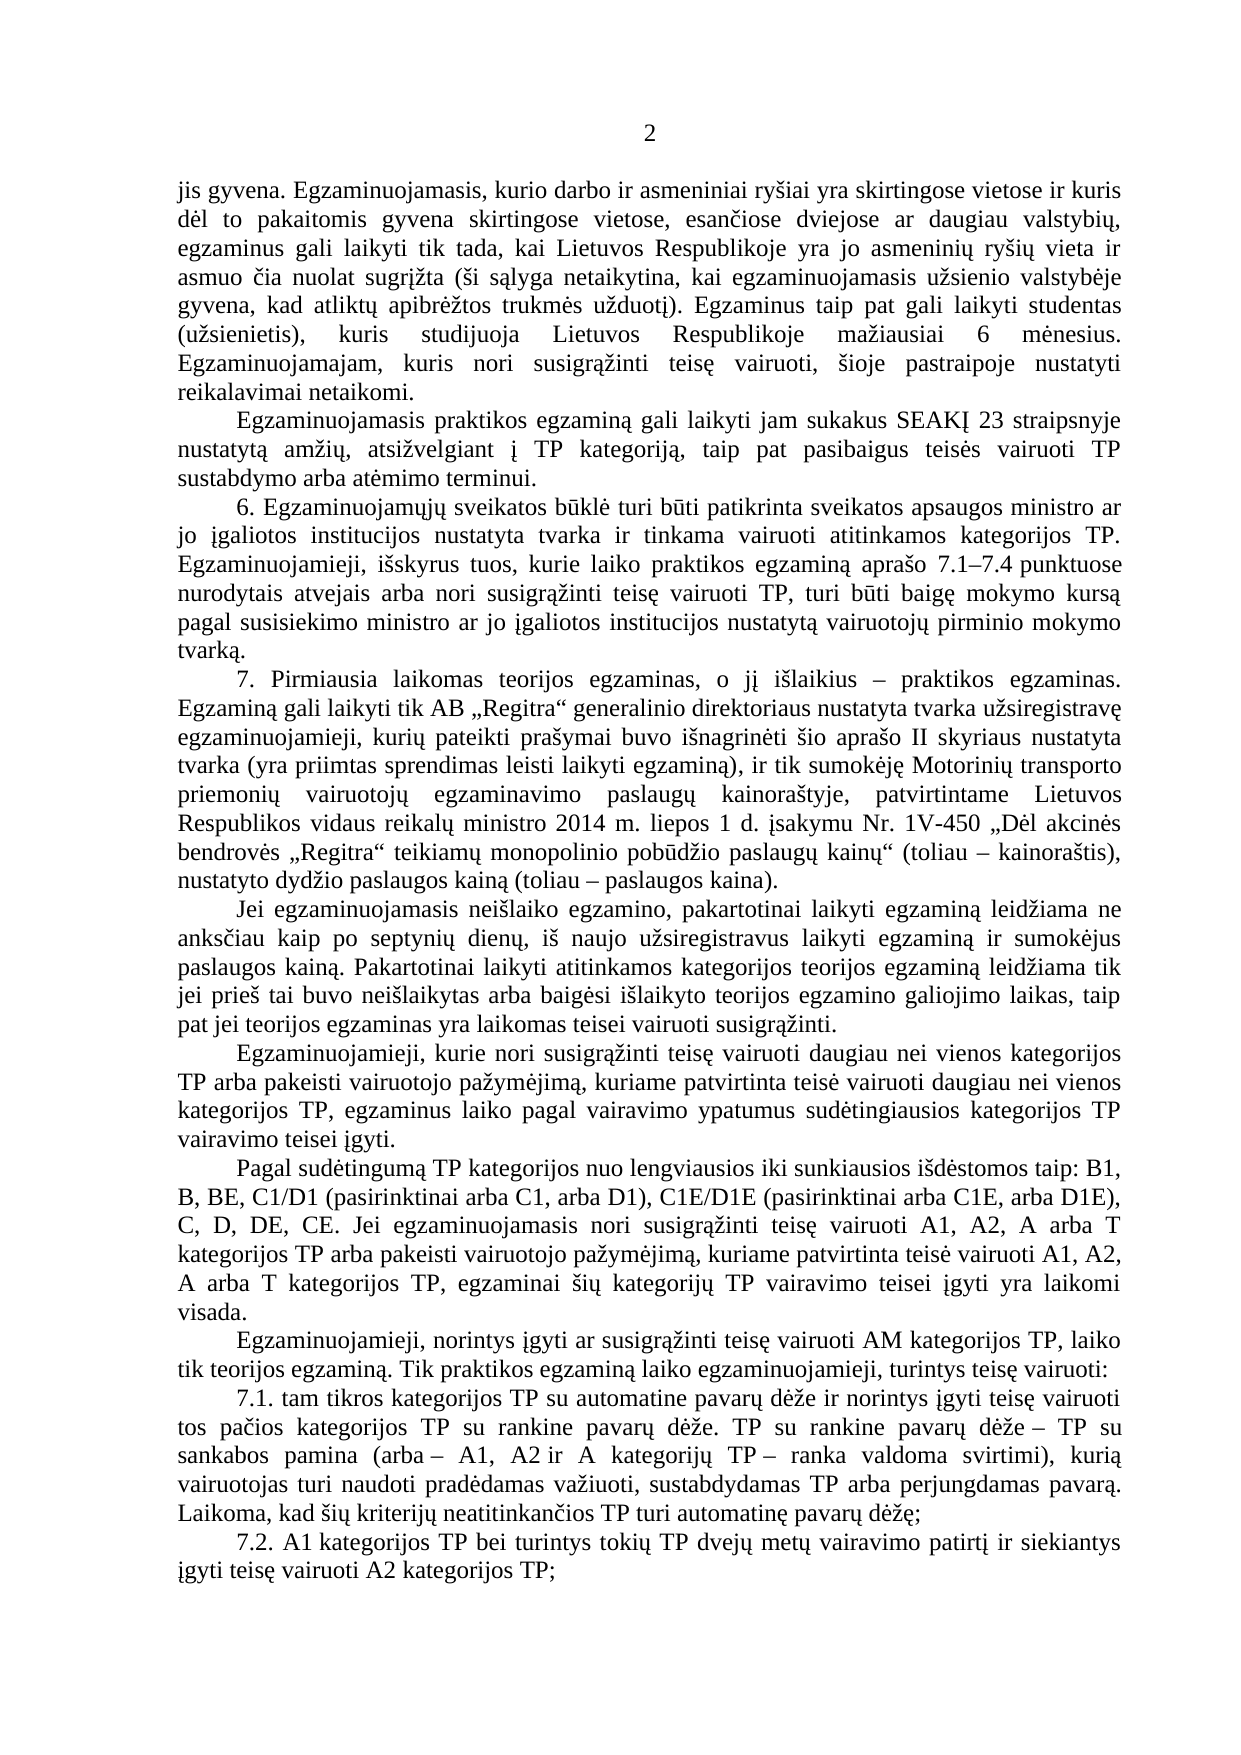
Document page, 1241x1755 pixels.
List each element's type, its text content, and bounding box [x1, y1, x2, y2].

text Pagal sudėtingumą TP kategorijos nuo lengviausios iki sunkiausios išdėstomos taip: B1, B, BE, C1/D1 (pasirinktinai arba C1, arba D1), C1E/D1E (pasirinktinai arba C1E, arba D1E), C, D, DE, CE. Jei egzaminuojamasis nori susigrąžinti teisę vairuoti A1, A2, A arba T kategorijos TP arba pakeisti vairuotojo pažymėjimą, kuriame patvirtinta teisė vairuoti A1, A2, A arba T kategorijos TP, egzaminai šių kategorijų TP vairavimo teisei įgyti yra laikomi visada. [177, 1153, 1122, 1326]
text 7.2. A1 kategorijos TP bei turintys tokių TP dvejų metų vairavimo patirtį ir siekiantys įgyti teisę vairuoti A2 kategorijos TP; [177, 1527, 1122, 1584]
text Egzaminuojamieji, norintys įgyti ar susigrąžinti teisę vairuoti AM kategorijos TP, laiko tik teorijos egzaminą. Tik praktikos egzaminą laiko egzaminuojamieji, turintys teisę vairuoti: [177, 1326, 1122, 1383]
text Egzaminuojamasis praktikos egzaminą gali laikyti jam sukakus SEAKĮ 23 straipsnyje nustatytą amžių, atsižvelgiant į TP kategoriją, taip pat pasibaigus teisės vairuoti TP sustabdymo arba atėmimo terminui. [177, 406, 1122, 492]
text Jei egzaminuojamasis neišlaiko egzamino, pakartotinai laikyti egzaminą leidžiama ne anksčiau kaip po septynių dienų, iš naujo užsiregistravus laikyti egzaminą ir sumokėjus paslaugos kainą. Pakartotinai laikyti atitinkamos kategorijos teorijos egzaminą leidžiama tik jei prieš tai buvo neišlaikytas arba baigėsi išlaikyto teorijos egzamino galiojimo laikas, taip pat jei teorijos egzaminas yra laikomas teisei vairuoti susigrąžinti. [177, 894, 1122, 1038]
text 7.1. tam tikros kategorijos TP su automatine pavarų dėže ir norintys įgyti teisę vairuoti tos pačios kategorijos TP su rankine pavarų dėže. TP su rankine pavarų dėže – TP su sankabos pamina (arba – A1, A2 ir A kategorijų TP – ranka valdoma svirtimi), kurią vairuotojas turi naudoti pradėdamas važiuoti, sustabdydamas TP arba perjungdamas pavarą. Laikoma, kad šių kriterijų neatitinkančios TP turi automatinę pavarų dėžę; [177, 1383, 1122, 1527]
text 6. Egzaminuojamųjų sveikatos būklė turi būti patikrinta sveikatos apsaugos ministro ar jo įgaliotos institucijos nustatyta tvarka ir tinkama vairuoti atitinkamos kategorijos TP. Egzaminuojamieji, išskyrus tuos, kurie laiko praktikos egzaminą aprašo 7.1–7.4 punktuose nurodytais atvejais arba nori susigrąžinti teisę vairuoti TP, turi būti baigę mokymo kursą pagal susisiekimo ministro ar jo įgaliotos institucijos nustatytą vairuotojų pirminio mokymo tvarką. [177, 492, 1122, 664]
text 7. Pirmiausia laikomas teorijos egzaminas, o jį išlaikius – praktikos egzaminas. Egzaminą gali laikyti tik AB „Regitra“ generalinio direktoriaus nustatyta tvarka užsiregistravę egzaminuojamieji, kurių pateikti prašymai buvo išnagrinėti šio aprašo II skyriaus nustatyta tvarka (yra priimtas sprendimas leisti laikyti egzaminą), ir tik sumokėję Motorinių transporto priemonių vairuotojų egzaminavimo paslaugų kainoraštyje, patvirtintame Lietuvos Respublikos vidaus reikalų ministro 2014 m. liepos 1 d. įsakymu Nr. 1V-450 „Dėl akcinės bendrovės „Regitra“ teikiamų monopolinio pobūdžio paslaugų kainų“ (toliau – kainoraštis), nustatyto dydžio paslaugos kainą (toliau – paslaugos kaina). [177, 664, 1122, 894]
text Egzaminuojamieji, kurie nori susigrąžinti teisę vairuoti daugiau nei vienos kategorijos TP arba pakeisti vairuotojo pažymėjimą, kuriame patvirtinta teisė vairuoti daugiau nei vienos kategorijos TP, egzaminus laiko pagal vairavimo ypatumus sudėtingiausios kategorijos TP vairavimo teisei įgyti. [177, 1038, 1122, 1153]
text jis gyvena. Egzaminuojamasis, kurio darbo ir asmeniniai ryšiai yra skirtingose vietose ir kuris dėl to pakaitomis gyvena skirtingose vietose, esančiose dviejose ar daugiau valstybių, egzaminus gali laikyti tik tada, kai Lietuvos Respublikoje yra jo asmeninių ryšių vieta ir asmuo čia nuolat sugrįžta (ši sąlyga netaikytina, kai egzaminuojamasis užsienio valstybėje gyvena, kad atliktų apibrėžtos trukmės užduotį). Egzaminus taip pat gali laikyti studentas (užsienietis), kuris studijuoja Lietuvos Respublikoje mažiausiai 6 mėnesius. Egzaminuojamajam, kuris nori susigrąžinti teisę vairuoti, šioje pastraipoje nustatyti reikalavimai netaikomi. [177, 176, 1122, 406]
